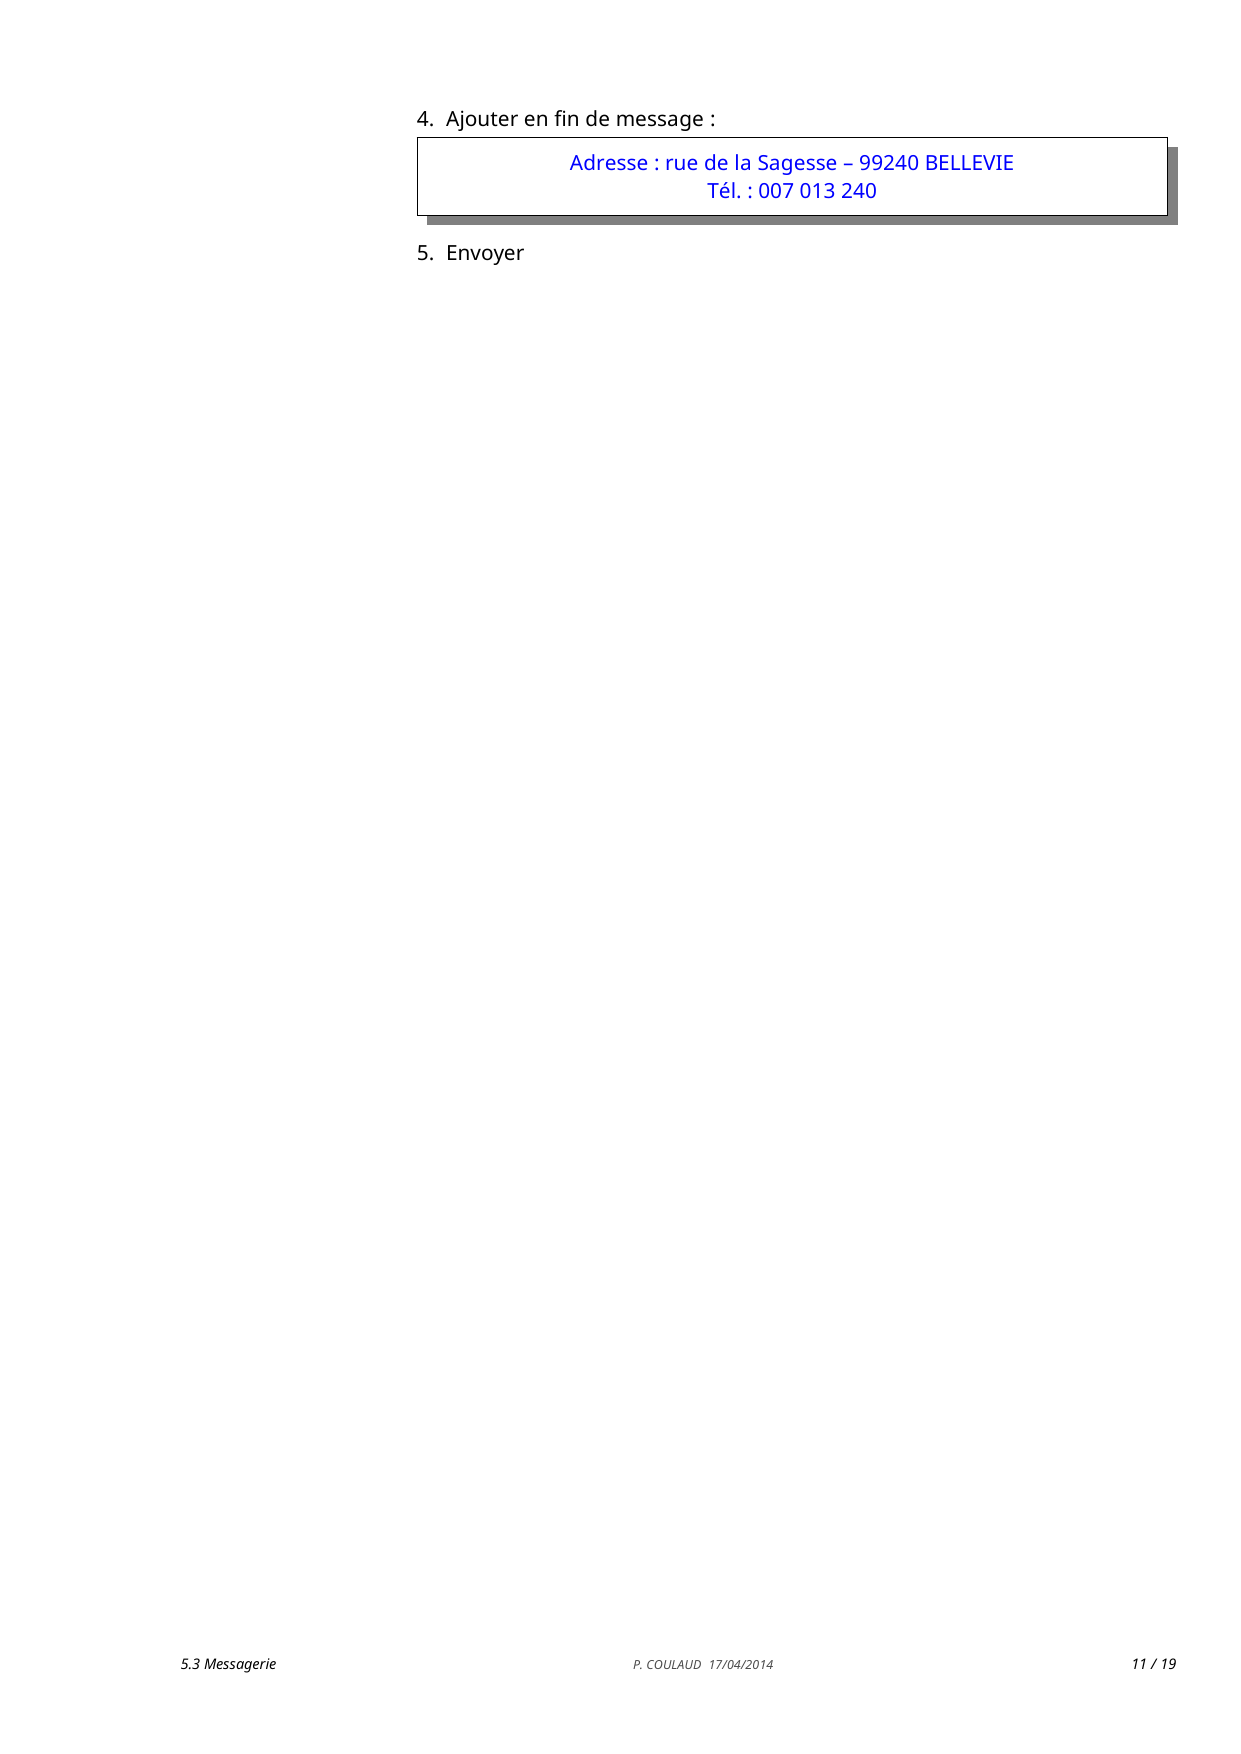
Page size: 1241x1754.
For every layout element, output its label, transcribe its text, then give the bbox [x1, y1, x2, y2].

list Envoyer [417, 238, 1178, 266]
list Ajouter en fin de message : [417, 104, 1178, 133]
text Adresse : rue de la Sagesse – 99240 BELLEVIE Tél. : 007 013 240 [418, 138, 1167, 215]
